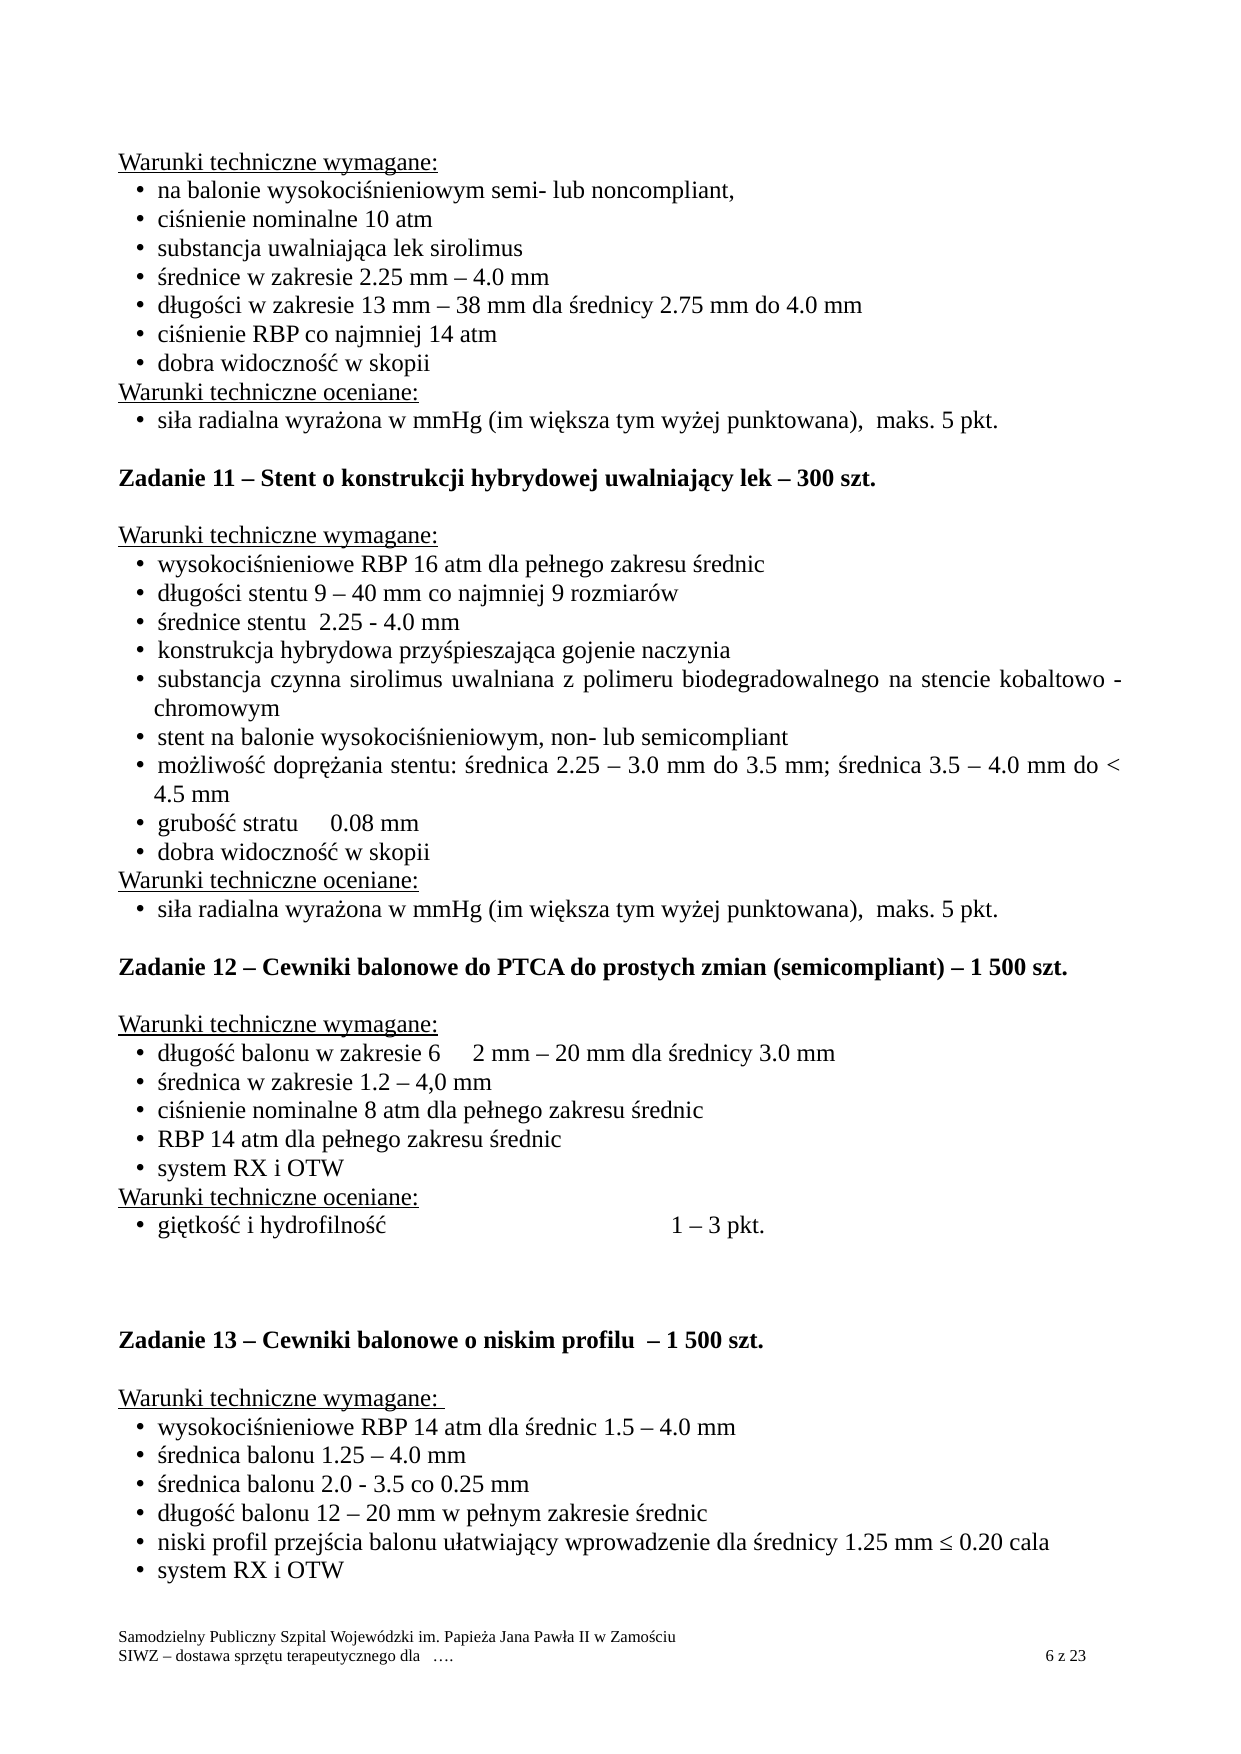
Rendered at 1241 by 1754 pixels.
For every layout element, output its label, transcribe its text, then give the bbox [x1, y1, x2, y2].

text Warunki techniczne wymagane: [118, 1009, 1122, 1038]
list średnice stentu 2.25 - 4.0 mm [136, 607, 1122, 636]
list na balonie wysokociśnieniowym semi- lub noncompliant, [136, 176, 1122, 204]
text Warunki techniczne wymagane: [118, 1383, 1122, 1412]
list grubość stratu  0.08 mm [136, 808, 1122, 837]
list długości w zakresie 13 mm – 38 mm dla średnicy 2.75 mm do 4.0 mm [136, 291, 1122, 319]
text Warunki techniczne wymagane: [118, 521, 1122, 549]
list długość balonu w zakresie 6  2 mm – 20 mm dla średnicy 3.0 mm [136, 1038, 1122, 1067]
list ciśnienie RBP co najmniej 14 atm [136, 319, 1122, 348]
text Warunki techniczne oceniane: [118, 866, 1122, 894]
list RBP 14 atm dla pełnego zakresu średnic [136, 1124, 1122, 1153]
list średnica balonu 1.25 – 4.0 mm [136, 1441, 1122, 1469]
list substancja czynna sirolimus uwalniana z polimeru biodegradowalnego na stencie kobaltowo - chromowym [136, 664, 1122, 722]
list średnica balonu 2.0 - 3.5 co 0.25 mm [136, 1469, 1122, 1498]
text Warunki techniczne wymagane: [118, 147, 1122, 176]
list siła radialna wyrażona w mmHg (im większa tym wyżej punktowana), maks. 5 pkt. [136, 406, 1122, 434]
list siła radialna wyrażona w mmHg (im większa tym wyżej punktowana), maks. 5 pkt. [136, 894, 1122, 923]
list średnica w zakresie 1.2 – 4,0 mm [136, 1067, 1122, 1096]
list niski profil przejścia balonu ułatwiający wprowadzenie dla średnicy 1.25 mm ≤ 0.20 cala [136, 1527, 1122, 1556]
list wysokociśnieniowe RBP 16 atm dla pełnego zakresu średnic [136, 549, 1122, 578]
list średnice w zakresie 2.25 mm – 4.0 mm [136, 262, 1122, 291]
list długość balonu 12 – 20 mm w pełnym zakresie średnic [136, 1498, 1122, 1527]
list długości stentu 9 – 40 mm co najmniej 9 rozmiarów [136, 578, 1122, 607]
text Zadanie 11 – Stent o konstrukcji hybrydowej uwalniający lek – 300 szt. [118, 463, 1122, 492]
list konstrukcja hybrydowa przyśpieszająca gojenie naczynia [136, 636, 1122, 664]
list stent na balonie wysokociśnieniowym, non- lub semicompliant [136, 722, 1122, 751]
list system RX i OTW [136, 1153, 1122, 1182]
text Warunki techniczne oceniane: [118, 377, 1122, 406]
list dobra widoczność w skopii [136, 348, 1122, 377]
text Zadanie 12 – Cewniki balonowe do PTCA do prostych zmian (semicompliant) – 1 500 szt. [118, 952, 1122, 981]
text Zadanie 13 – Cewniki balonowe o niskim profilu – 1 500 szt. [118, 1326, 1122, 1354]
list substancja uwalniająca lek sirolimus [136, 233, 1122, 262]
list giętkość i hydrofilność 1 – 3 pkt. [136, 1211, 1122, 1239]
list wysokociśnieniowe RBP 14 atm dla średnic 1.5 – 4.0 mm [136, 1412, 1122, 1441]
list ciśnienie nominalne 10 atm [136, 204, 1122, 233]
list dobra widoczność w skopii [136, 837, 1122, 866]
text Warunki techniczne oceniane: [118, 1182, 1122, 1211]
list możliwość doprężania stentu: średnica 2.25 – 3.0 mm do 3.5 mm; średnica 3.5 – 4.0 mm do < 4.5 mm [136, 751, 1122, 808]
list system RX i OTW [136, 1556, 1122, 1584]
list ciśnienie nominalne 8 atm dla pełnego zakresu średnic [136, 1096, 1122, 1124]
